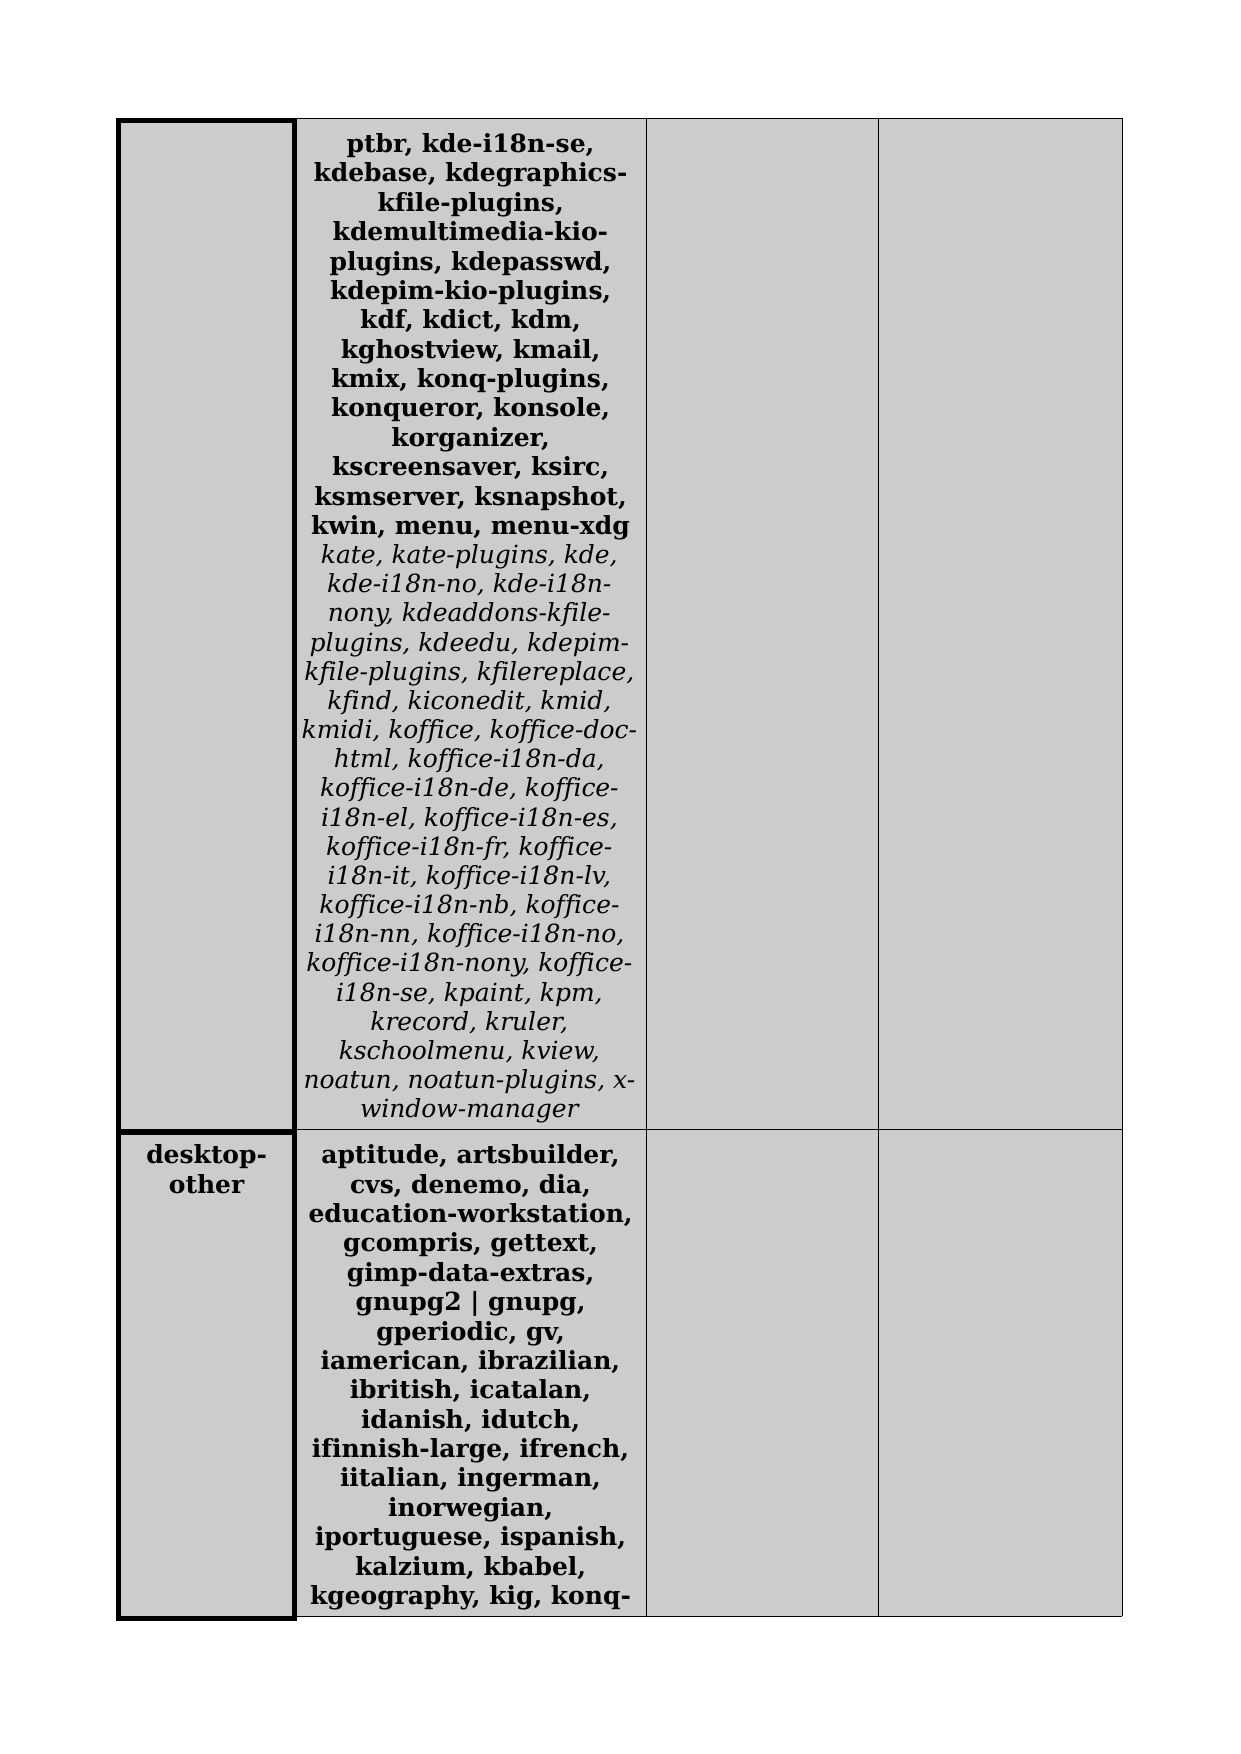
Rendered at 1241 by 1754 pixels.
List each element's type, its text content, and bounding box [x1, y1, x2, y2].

table_cell ptbr, kde-i18n-se, kdebase, kdegraphics-kfile-plugins, kdemultimedia-kio-plugins, kdepasswd, kdepim-kio-plugins, kdf, kdict, kdm, kghostview, kmail, kmix, konq-plugins, konqueror, konsole, korganizer, kscreensaver, ksirc, ksmserver, ksnapshot, kwin, menu, menu-xdg kate, kate-plugins, kde, kde-i18n-no, kde-i18n-nony, kdeaddons-kfile-plugins, kdeedu, kdepim-kfile-plugins, kfilereplace, kfind, kiconedit, kmid, kmidi, koffice, koffice-doc-html, koffice-i18n-da, koffice-i18n-de, koffice-i18n-el, koffice-i18n-es, koffice-i18n-fr, koffice-i18n-it, koffice-i18n-lv, koffice-i18n-nb, koffice-i18n-nn, koffice-i18n-no, koffice-i18n-nony, koffice-i18n-se, kpaint, kpm, krecord, kruler, kschoolmenu, kview, noatun, noatun-plugins, x-window-manager [297, 119, 646, 1129]
table_cell [647, 1130, 878, 1616]
table_cell desktop-other [121, 1135, 292, 1616]
table_cell [879, 1130, 1122, 1616]
table_cell aptitude, artsbuilder, cvs, denemo, dia, education-workstation, gcompris, gettext, gimp-data-extras, gnupg2 | gnupg, gperiodic, gv, iamerican, ibrazilian, ibritish, icatalan, idanish, idutch, ifinnish-large, ifrench, iitalian, ingerman, inorwegian, iportuguese, ispanish, kalzium, kbabel, kgeography, kig, konq- [297, 1130, 646, 1616]
table_cell [121, 123, 292, 1129]
table_cell [647, 119, 878, 1129]
table_cell [879, 119, 1122, 1129]
